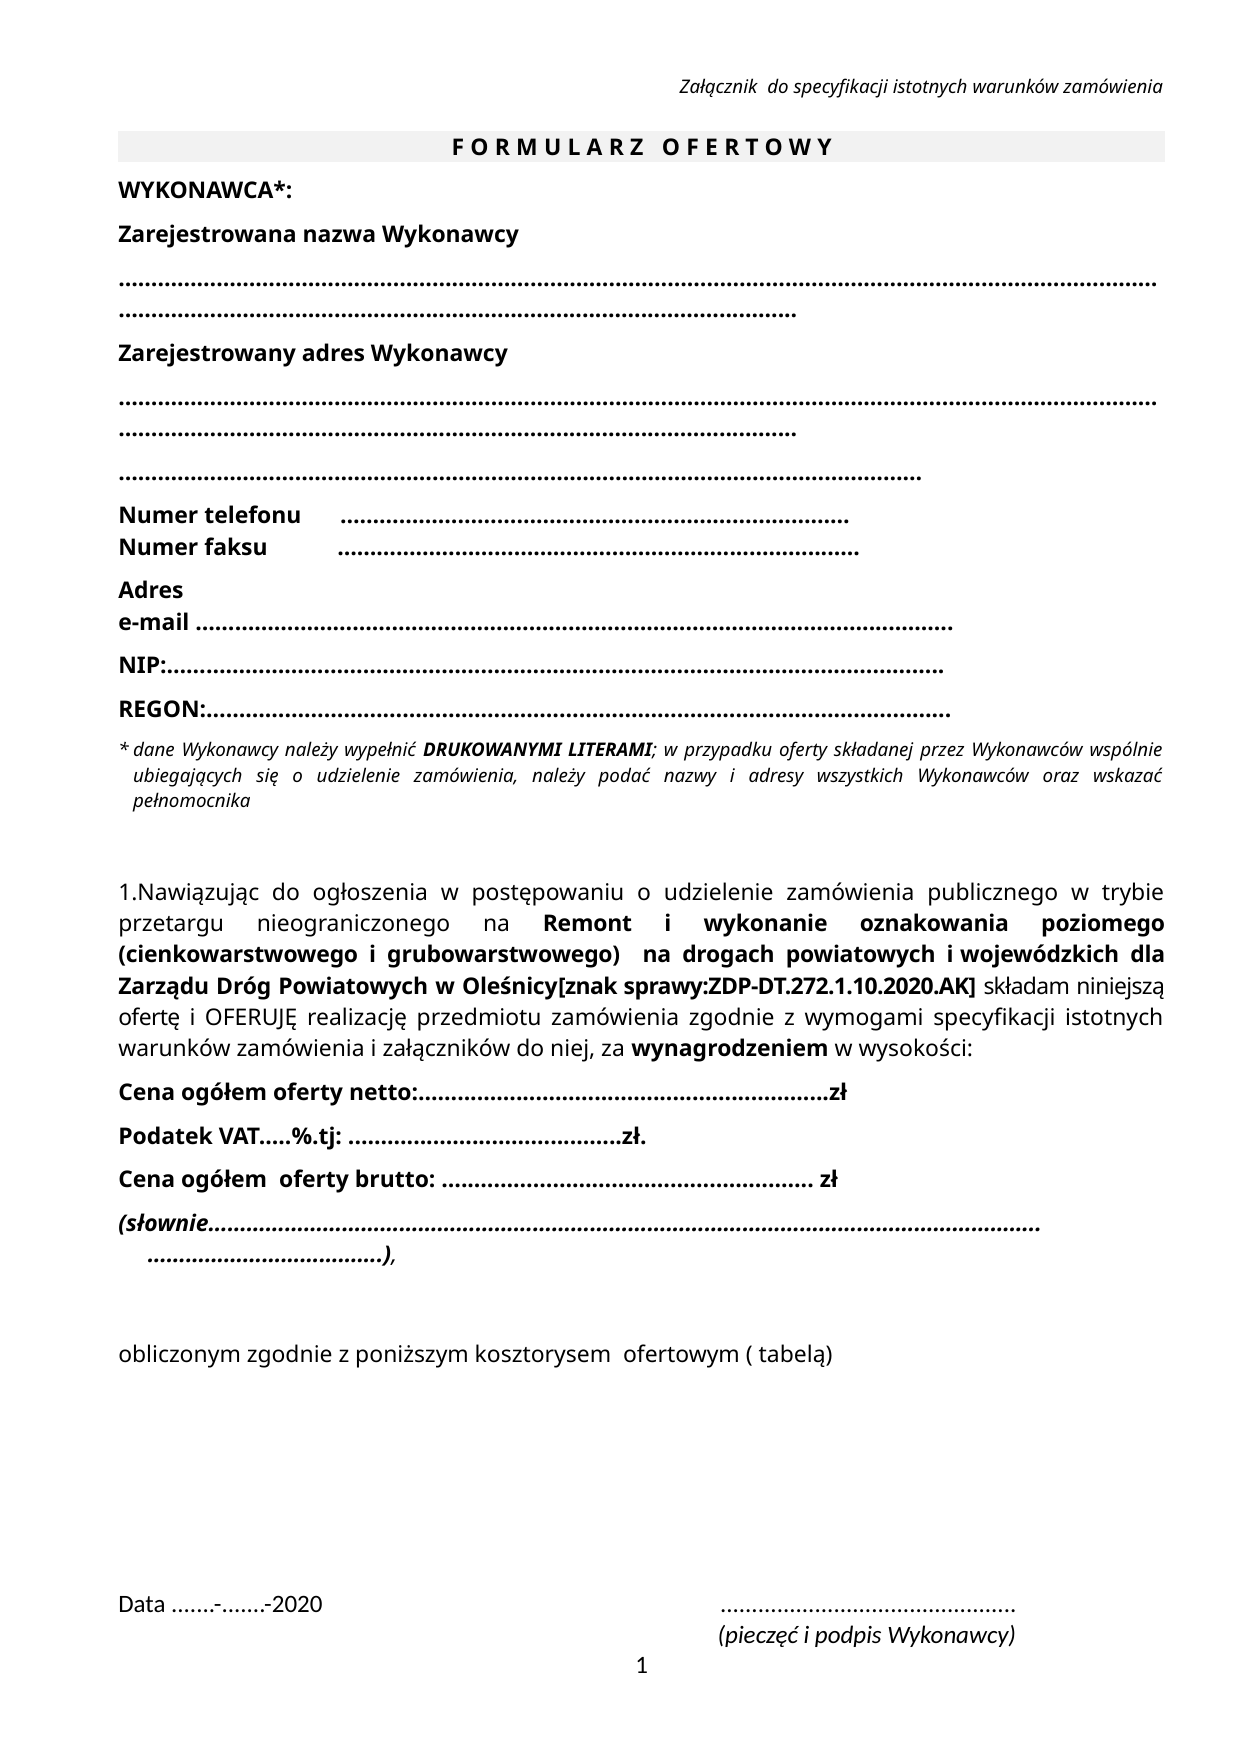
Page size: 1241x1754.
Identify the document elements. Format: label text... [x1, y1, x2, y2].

text Adres e-mail ………………………………………………………………………………………….............. [118, 574, 1165, 637]
text NIP:……………………………………………………………………………………………………..... [118, 649, 1165, 681]
text …………………………………………………………………………………………………………… [118, 456, 1165, 487]
text Cena ogółem oferty netto:...............................................................zł [118, 1076, 1165, 1107]
text (słownie…………………………………………………………………………………………………………………..……………………………….), [118, 1207, 1165, 1269]
text ………………………………………………………………………………………………………………………………………………………………………………….............................................................. [118, 381, 1165, 443]
text Załącznik do specyfikacji istotnych warunków zamówienia [118, 74, 1165, 99]
text Zarejestrowana nazwa Wykonawcy [118, 218, 1165, 249]
text 1.Nawiązując do ogłoszenia w postępowaniu o udzielenie zamówienia publicznego w trybie przetargu nieograniczonego na Remont i wykonanie oznakowania poziomego (cienkowarstwowego i grubowarstwowego) na drogach powiatowych i wojewódzkich dla Zarządu Dróg Powiatowych w Oleśnicy[znak sprawy:ZDP-DT.272.1.10.2020.AK] składam niniejszą ofertę i OFERUJĘ realizację przedmiotu zamówienia zgodnie z wymogami specyfikacji istotnych warunków zamówienia i załączników do niej, za wynagrodzeniem w wysokości: [118, 876, 1165, 1063]
text ………………………………………………………………………………………………………………………………………………………………………………….............................................................. [118, 262, 1165, 324]
text FORMULARZ OFERTOWY [118, 131, 1165, 162]
text Numer telefonu …………………………………………………………………… Numer faksu …………………………………………………….................... [118, 499, 1165, 562]
text Cena ogółem oferty brutto: …..………………………………………..….. zł [118, 1163, 1165, 1194]
text Zarejestrowany adres Wykonawcy [118, 337, 1165, 368]
text obliczonym zgodnie z poniższym kosztorysem ofertowym ( tabelą) [118, 1338, 1165, 1369]
text Podatek VAT.....%.tj: ..........................................zł. [118, 1119, 1165, 1151]
text REGON:…………………………………………………………………………………………………... [118, 693, 1165, 724]
text * dane Wykonawcy należy wypełnić DRUKOWANYMI LITERAMI; w przypadku oferty składanej przez Wykonawców wspólnie ubiegających się o udzielenie zamówienia, należy podać nazwy i adresy wszystkich Wykonawców oraz wskazać pełnomocnika [118, 737, 1165, 813]
text WYKONAWCA*: [118, 174, 1165, 206]
